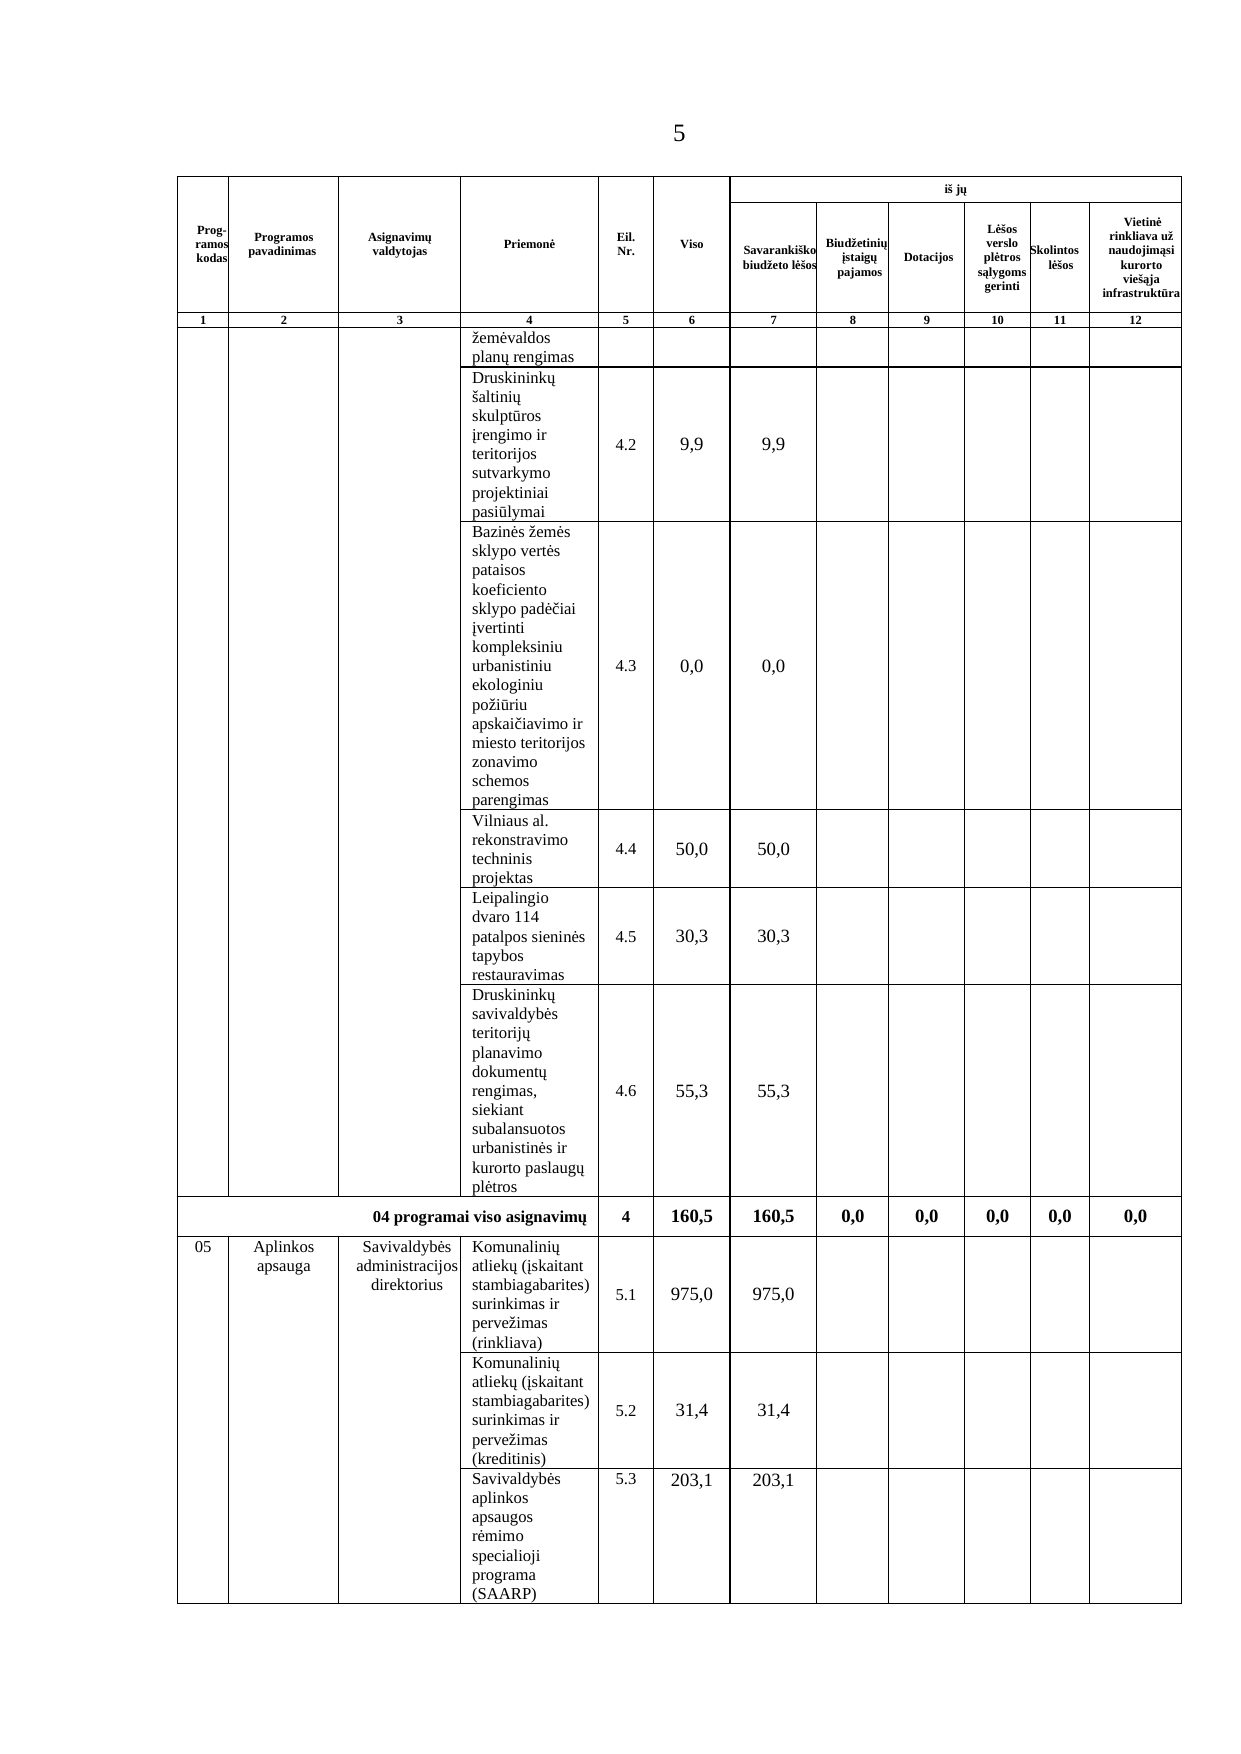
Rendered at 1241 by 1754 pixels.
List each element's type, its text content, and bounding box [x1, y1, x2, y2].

table_cell 4.5 [599, 888, 653, 984]
table_cell 9 [889, 313, 964, 327]
table_cell 0,0 [654, 522, 729, 809]
table_cell [965, 1353, 1030, 1468]
table_cell 4.4 [599, 810, 653, 887]
table_cell [889, 1469, 964, 1603]
table_cell 0,0 [731, 522, 816, 809]
table_cell 6 [654, 313, 729, 327]
table_cell Dotacijos [889, 203, 964, 312]
table_cell Savivaldybės administracijos direktorius [339, 1237, 460, 1603]
table_cell [1031, 810, 1089, 887]
table_cell 30,3 [654, 888, 729, 984]
table_cell [889, 328, 964, 366]
table_cell [817, 985, 888, 1196]
table_cell 10 [965, 313, 1030, 327]
table_cell 4 [461, 313, 598, 327]
table_cell 50,0 [654, 810, 729, 887]
table_cell 30,3 [731, 888, 816, 984]
table_cell [965, 985, 1030, 1196]
table_cell [1090, 1353, 1181, 1468]
table_cell [965, 1469, 1030, 1603]
table_cell [178, 328, 228, 1196]
table_cell [889, 522, 964, 809]
table_cell Komunalinių atliekų (įskaitant stambiagabarites) surinkimas ir pervežimas (kreditinis) [461, 1353, 598, 1468]
table_header iš jų [731, 177, 1181, 202]
table_cell Komunalinių atliekų (įskaitant stambiagabarites) surinkimas ir pervežimas (rinkliava) [461, 1237, 598, 1352]
table_cell 50,0 [731, 810, 816, 887]
table_cell 55,3 [654, 985, 729, 1196]
table_cell Biudžetinių įstaigų pajamos [817, 203, 888, 312]
table_cell [1090, 1469, 1181, 1603]
table_cell [889, 368, 964, 521]
table_cell 0,0 [1031, 1197, 1089, 1236]
table_cell 55,3 [731, 985, 816, 1196]
table_cell [1090, 328, 1181, 366]
table_cell [599, 328, 653, 366]
table_cell Lėšos verslo plėtros sąlygoms gerinti [965, 203, 1030, 312]
table_cell Skolintos lėšos [1031, 203, 1089, 312]
table_cell [965, 522, 1030, 809]
table_cell [817, 522, 888, 809]
table_cell [731, 328, 816, 366]
table_cell [817, 1237, 888, 1352]
table_header Priemonė [461, 177, 598, 312]
table_header Programos pavadinimas [229, 177, 338, 312]
table_cell 4.3 [599, 522, 653, 809]
table_cell [817, 368, 888, 521]
table_cell 4.2 [599, 368, 653, 521]
table_cell [889, 888, 964, 984]
table_cell 975,0 [731, 1237, 816, 1352]
table_cell 05 [178, 1237, 228, 1603]
table_cell 11 [1031, 313, 1089, 327]
table_cell [1031, 985, 1089, 1196]
table_cell [1031, 328, 1089, 366]
table_cell 0,0 [1090, 1197, 1181, 1236]
table_cell 8 [817, 313, 888, 327]
table_cell [1031, 368, 1089, 521]
table_cell 5 [599, 313, 653, 327]
table_cell [889, 1237, 964, 1352]
table_cell 160,5 [654, 1197, 729, 1236]
table_header Eil. Nr. [599, 177, 653, 312]
table_cell [817, 810, 888, 887]
table_cell 9,9 [731, 368, 816, 521]
table_cell [1031, 1353, 1089, 1468]
table_cell [1090, 810, 1181, 887]
table_cell 203,1 [731, 1469, 816, 1603]
table_cell Savivaldybės aplinkos apsaugos rėmimo specialioji programa (SAARP) [461, 1469, 598, 1603]
table_cell 975,0 [654, 1237, 729, 1352]
table_cell [1090, 888, 1181, 984]
table_cell [889, 985, 964, 1196]
table_cell [817, 328, 888, 366]
table_cell 1 [178, 313, 228, 327]
table_cell [1031, 522, 1089, 809]
table_cell 7 [731, 313, 816, 327]
table_cell [1090, 1237, 1181, 1352]
table_cell Leipalingio dvaro 114 patalpos sieninės tapybos restauravimas [461, 888, 598, 984]
table_cell [1031, 1237, 1089, 1352]
table_cell [229, 328, 338, 1196]
table_cell Vietinė rinkliava už naudojimąsi kurorto viešąja infrastruktūra [1090, 203, 1181, 312]
table_cell [1090, 985, 1181, 1196]
table_cell [339, 328, 460, 1196]
table_cell 203,1 [654, 1469, 729, 1603]
table_cell 0,0 [817, 1197, 888, 1236]
table_cell 31,4 [731, 1353, 816, 1468]
table_cell Vilniaus al. rekonstravimo techninis projektas [461, 810, 598, 887]
table_cell [965, 888, 1030, 984]
table_cell 3 [339, 313, 460, 327]
table_cell 9,9 [654, 368, 729, 521]
table_cell Savarankiško biudžeto lėšos [731, 203, 816, 312]
table_cell 5.1 [599, 1237, 653, 1352]
table_cell [965, 328, 1030, 366]
table_header Prog-ramos kodas [178, 177, 228, 312]
table_cell žemėvaldos planų rengimas [461, 328, 598, 366]
table_cell Druskininkų šaltinių skulptūros įrengimo ir teritorijos sutvarkymo projektiniai pasiūlymai [461, 368, 598, 521]
table_cell 5.2 [599, 1353, 653, 1468]
table_cell [889, 1353, 964, 1468]
table_cell [817, 888, 888, 984]
table_cell 4.6 [599, 985, 653, 1196]
table_header Asignavimų valdytojas [339, 177, 460, 312]
table_cell 0,0 [889, 1197, 964, 1236]
table_header Viso [654, 177, 729, 312]
table_cell [965, 810, 1030, 887]
table_cell [817, 1353, 888, 1468]
table_cell [965, 1237, 1030, 1352]
table_cell 2 [229, 313, 338, 327]
table_cell Bazinės žemės sklypo vertės pataisos koeficiento sklypo padėčiai įvertinti kompleksiniu urbanistiniu ekologiniu požiūriu apskaičiavimo ir miesto teritorijos zonavimo schemos parengimas [461, 522, 598, 809]
table_cell [965, 368, 1030, 521]
table_cell [654, 328, 729, 366]
table_cell [1031, 888, 1089, 984]
table_cell 5.3 [599, 1469, 653, 1603]
table_cell 12 [1090, 313, 1181, 327]
table_cell [889, 810, 964, 887]
table_cell 31,4 [654, 1353, 729, 1468]
table_cell [1090, 522, 1181, 809]
table_cell 4 [599, 1197, 653, 1236]
table_cell [1031, 1469, 1089, 1603]
table_cell 0,0 [965, 1197, 1030, 1236]
table_cell 04 programai viso asignavimų [178, 1197, 598, 1236]
table_cell [1090, 368, 1181, 521]
table_cell 160,5 [731, 1197, 816, 1236]
table_cell Druskininkų savivaldybės teritorijų planavimo dokumentų rengimas, siekiant subalansuotos urbanistinės ir kurorto paslaugų plėtros [461, 985, 598, 1196]
table_cell Aplinkos apsauga [229, 1237, 338, 1603]
table_cell [817, 1469, 888, 1603]
